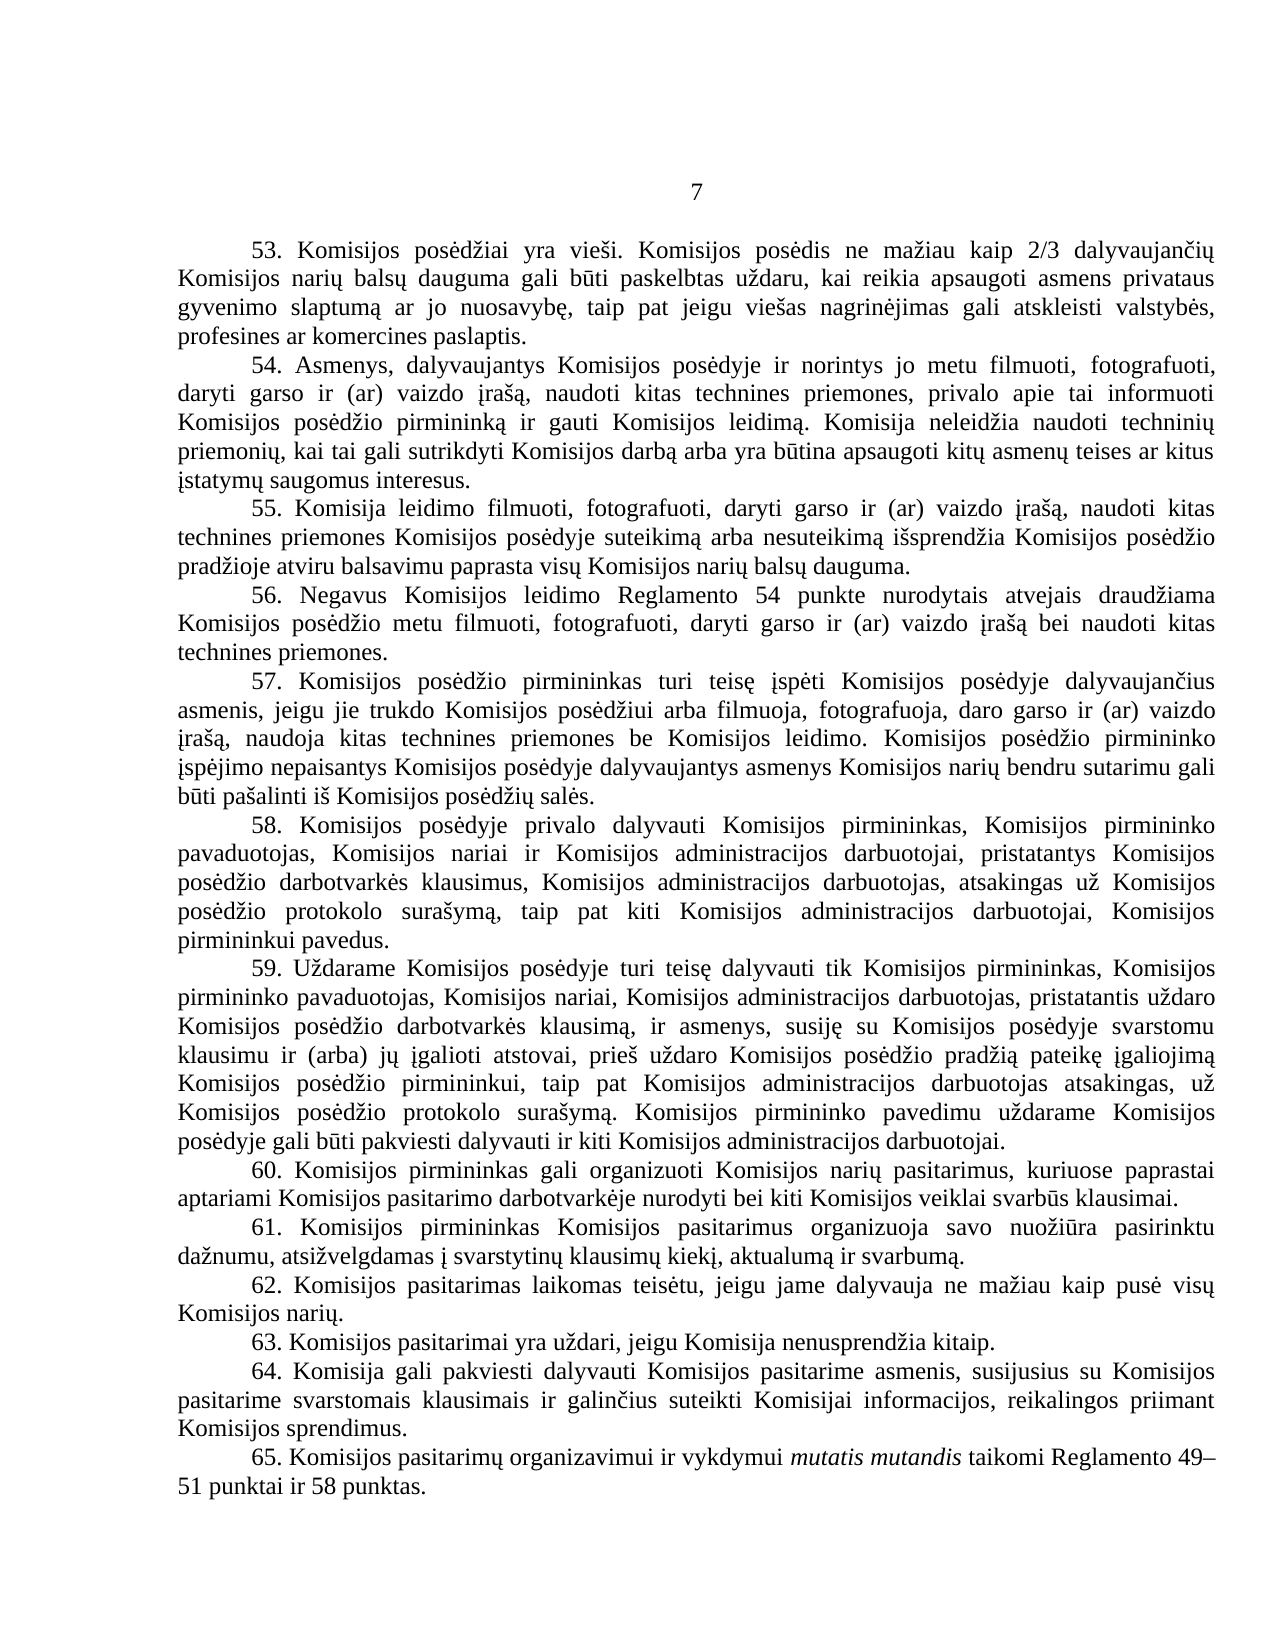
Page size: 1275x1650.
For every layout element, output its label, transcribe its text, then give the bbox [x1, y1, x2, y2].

text 65. Komisijos pasitarimų organizavimui ir vykdymui mutatis mutandis taikomi Reglamento 49–51 punktai ir 58 punktas. [177, 1442, 1216, 1500]
text 64. Komisija gali pakviesti dalyvauti Komisijos pasitarime asmenis, susijusius su Komisijos pasitarime svarstomais klausimais ir galinčius suteikti Komisijai informacijos, reikalingos priimant Komisijos sprendimus. [177, 1356, 1216, 1442]
text 53. Komisijos posėdžiai yra vieši. Komisijos posėdis ne mažiau kaip 2/3 dalyvaujančių Komisijos narių balsų dauguma gali būti paskelbtas uždaru, kai reikia apsaugoti asmens privataus gyvenimo slaptumą ar jo nuosavybę, taip pat jeigu viešas nagrinėjimas gali atskleisti valstybės, profesines ar komercines paslaptis. [177, 235, 1216, 350]
text 57. Komisijos posėdžio pirmininkas turi teisę įspėti Komisijos posėdyje dalyvaujančius asmenis, jeigu jie trukdo Komisijos posėdžiui arba filmuoja, fotografuoja, daro garso ir (ar) vaizdo įrašą, naudoja kitas technines priemones be Komisijos leidimo. Komisijos posėdžio pirmininko įspėjimo nepaisantys Komisijos posėdyje dalyvaujantys asmenys Komisijos narių bendru sutarimu gali būti pašalinti iš Komisijos posėdžių salės. [177, 666, 1216, 810]
text 63. Komisijos pasitarimai yra uždari, jeigu Komisija nenusprendžia kitaip. [177, 1327, 1216, 1356]
text 58. Komisijos posėdyje privalo dalyvauti Komisijos pirmininkas, Komisijos pirmininko pavaduotojas, Komisijos nariai ir Komisijos administracijos darbuotojai, pristatantys Komisijos posėdžio darbotvarkės klausimus, Komisijos administracijos darbuotojas, atsakingas už Komisijos posėdžio protokolo surašymą, taip pat kiti Komisijos administracijos darbuotojai, Komisijos pirmininkui pavedus. [177, 810, 1216, 953]
text 54. Asmenys, dalyvaujantys Komisijos posėdyje ir norintys jo metu filmuoti, fotografuoti, daryti garso ir (ar) vaizdo įrašą, naudoti kitas technines priemones, privalo apie tai informuoti Komisijos posėdžio pirmininką ir gauti Komisijos leidimą. Komisija neleidžia naudoti techninių priemonių, kai tai gali sutrikdyti Komisijos darbą arba yra būtina apsaugoti kitų asmenų teises ar kitus įstatymų saugomus interesus. [177, 350, 1216, 493]
text 61. Komisijos pirmininkas Komisijos pasitarimus organizuoja savo nuožiūra pasirinktu dažnumu, atsižvelgdamas į svarstytinų klausimų kiekį, aktualumą ir svarbumą. [177, 1212, 1216, 1270]
text 56. Negavus Komisijos leidimo Reglamento 54 punkte nurodytais atvejais draudžiama Komisijos posėdžio metu filmuoti, fotografuoti, daryti garso ir (ar) vaizdo įrašą bei naudoti kitas technines priemones. [177, 580, 1216, 666]
text 55. Komisija leidimo filmuoti, fotografuoti, daryti garso ir (ar) vaizdo įrašą, naudoti kitas technines priemones Komisijos posėdyje suteikimą arba nesuteikimą išsprendžia Komisijos posėdžio pradžioje atviru balsavimu paprasta visų Komisijos narių balsų dauguma. [177, 493, 1216, 580]
text 59. Uždarame Komisijos posėdyje turi teisę dalyvauti tik Komisijos pirmininkas, Komisijos pirmininko pavaduotojas, Komisijos nariai, Komisijos administracijos darbuotojas, pristatantis uždaro Komisijos posėdžio darbotvarkės klausimą, ir asmenys, susiję su Komisijos posėdyje svarstomu klausimu ir (arba) jų įgalioti atstovai, prieš uždaro Komisijos posėdžio pradžią pateikę įgaliojimą Komisijos posėdžio pirmininkui, taip pat Komisijos administracijos darbuotojas atsakingas, už Komisijos posėdžio protokolo surašymą. Komisijos pirmininko pavedimu uždarame Komisijos posėdyje gali būti pakviesti dalyvauti ir kiti Komisijos administracijos darbuotojai. [177, 953, 1216, 1155]
text 62. Komisijos pasitarimas laikomas teisėtu, jeigu jame dalyvauja ne mažiau kaip pusė visų Komisijos narių. [177, 1270, 1216, 1327]
text 60. Komisijos pirmininkas gali organizuoti Komisijos narių pasitarimus, kuriuose paprastai aptariami Komisijos pasitarimo darbotvarkėje nurodyti bei kiti Komisijos veiklai svarbūs klausimai. [177, 1155, 1216, 1212]
